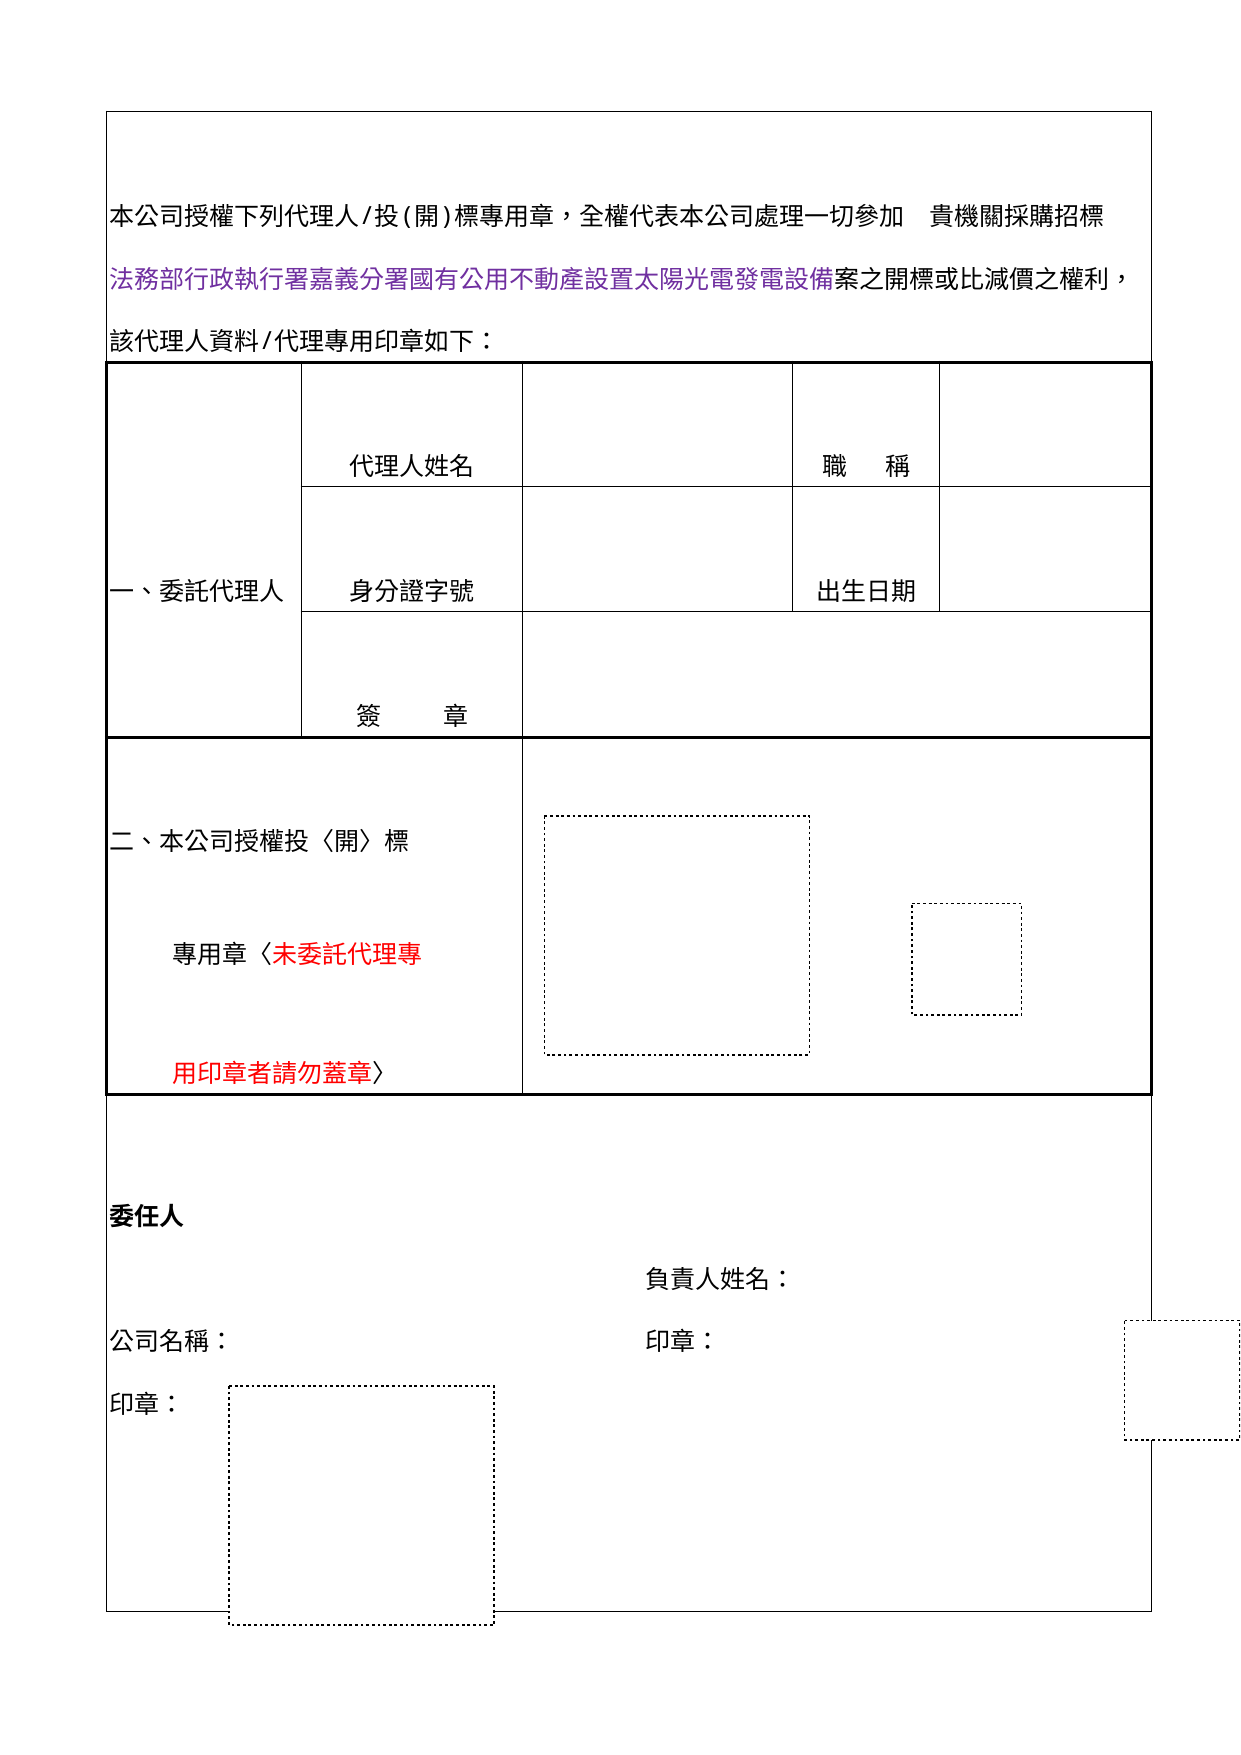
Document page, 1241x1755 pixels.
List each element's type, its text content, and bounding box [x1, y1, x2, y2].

table_cell 二、本公司授權投〈開〉標 專用章〈未委託代理專 用印章者請勿蓋章〉 [108, 739, 522, 1093]
table_cell [523, 487, 792, 611]
table_cell [523, 739, 1150, 1093]
table_cell 出生日期 [793, 487, 939, 611]
table_cell 簽 章 [302, 612, 522, 736]
table_cell 負責人姓名： 印章： [523, 1096, 1151, 1611]
table_cell 職 稱 [793, 364, 939, 486]
table_cell [940, 487, 1150, 611]
table_cell 代理人姓名 [302, 364, 522, 486]
table_cell 委任人 公司名稱： 印章： [107, 1096, 523, 1611]
table_cell 一、委託代理人 [108, 364, 301, 736]
table_header 本公司授權下列代理人/投(開)標專用章，全權代表本公司處理一切參加 貴機關採購招標 法務部行政執行署嘉義分署國有公用不動產設置太陽光電發電設備案之開標或比減價之權利，該代理人資料/代理專用印章如下： [107, 112, 1151, 361]
table_cell [940, 364, 1150, 486]
table_cell [523, 364, 792, 486]
table_cell [523, 612, 1150, 736]
table_cell 身分證字號 [302, 487, 522, 611]
